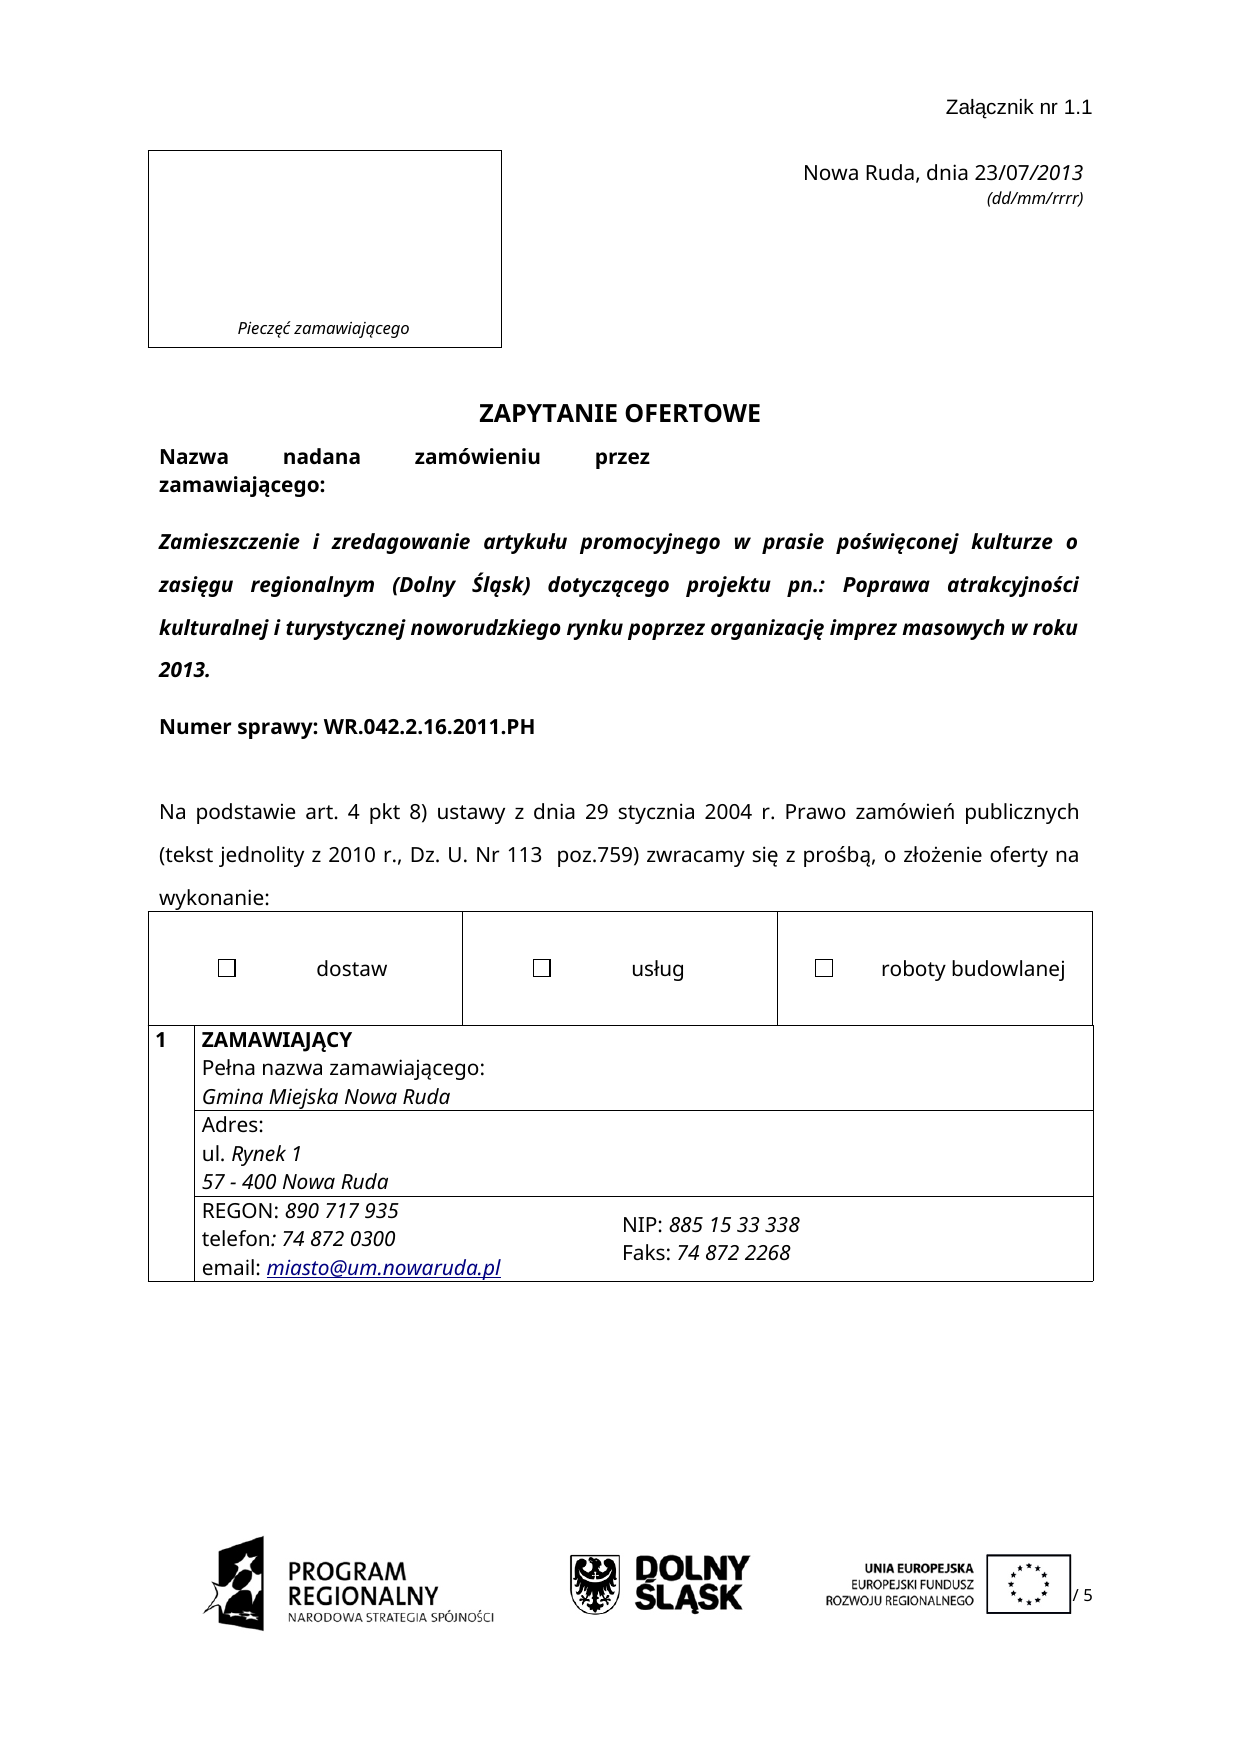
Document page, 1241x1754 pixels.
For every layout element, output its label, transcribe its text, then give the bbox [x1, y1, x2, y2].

table_cell Nazwa nadana zamówieniu przez zamawiającego: [148, 442, 661, 499]
table_header 1 [149, 1026, 194, 1281]
table_header Pieczęć zamawiającego [149, 151, 501, 347]
table_cell [463, 912, 620, 1025]
table_cell [148, 741, 661, 769]
table_cell [148, 348, 501, 396]
table_cell Adres: ul. Rynek 1 57 - 400 Nowa Ruda [195, 1111, 1093, 1196]
table_header Nowa Ruda, dnia 23/07/2013 (dd/mm/rrrr) [501, 150, 1092, 396]
table_cell ZAPYTANIE OFERTOWE [148, 396, 1092, 442]
table_cell Na podstawie art. 4 pkt 8) ustawy z dnia 29 stycznia 2004 r. Prawo zamówień publicznych (tekst jednolity z 2010 r., Dz. U. Nr 113 poz.759) zwracamy się z prośbą, o złożenie oferty na wykonanie: [148, 798, 1092, 911]
table_cell [148, 499, 661, 527]
table_cell usług [620, 912, 777, 1025]
table_cell Numer sprawy: WR.042.2.16.2011.PH [148, 712, 661, 741]
table_cell [778, 912, 869, 1025]
table_cell [661, 712, 1092, 741]
table_cell [148, 684, 661, 712]
table_cell NIP: 885 15 33 338 Faks: 74 872 2268 [615, 1197, 1093, 1281]
table_cell REGON: 890 717 935 telefon: 74 872 0300 email: miasto@um.nowaruda.pl [195, 1197, 614, 1281]
picture [161, 1488, 1072, 1678]
table_cell [149, 912, 305, 1025]
table_cell dostaw [305, 912, 462, 1025]
table_cell [661, 684, 1092, 712]
table_cell Zamieszczenie i zredagowanie artykułu promocyjnego w prasie poświęconej kulturze o zasięgu regionalnym (Dolny Śląsk) dotyczącego projektu pn.: Poprawa atrakcyjności kulturalnej i turystycznej noworudzkiego rynku poprzez organizację imprez masowych w roku 2013. [148, 528, 1092, 684]
table_cell roboty budowlanej [870, 912, 1092, 1025]
table_cell [661, 442, 1092, 499]
table_cell [148, 769, 1092, 797]
table_cell [661, 741, 1092, 769]
table_cell [661, 499, 1092, 527]
table_header ZAMAWIAJĄCY Pełna nazwa zamawiającego: Gmina Miejska Nowa Ruda [195, 1026, 1093, 1110]
